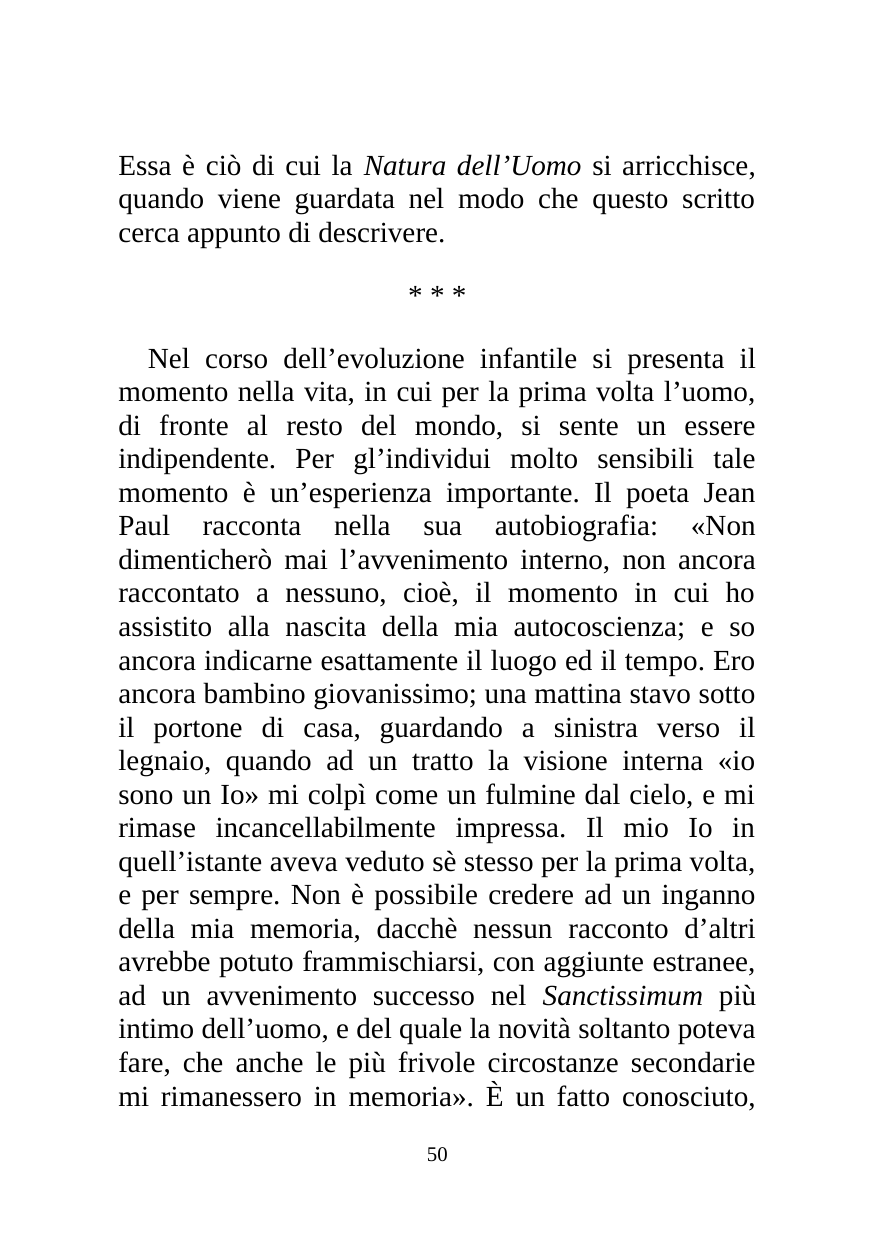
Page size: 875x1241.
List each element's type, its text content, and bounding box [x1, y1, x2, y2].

text Essa è ciò di cui la Natura dell’Uomo si arricchisce, quando viene guardata nel modo che questo scritto cerca appunto di descrivere. [118, 148, 756, 248]
text Nel corso dell’evoluzione infantile si presenta il momento nella vita, in cui per la prima volta l’uomo, di fronte al resto del mondo, si sente un essere indipendente. Per gl’individui molto sensibili tale momento è un’esperienza importante. Il poeta Jean Paul racconta nella sua autobiografia: «Non dimenticherò mai l’avvenimento interno, non ancora raccontato a nessuno, cioè, il momento in cui ho assistito alla nascita della mia autocoscienza; e so ancora indicarne esattamente il luogo ed il tempo. Ero ancora bambino giovanissimo; una mattina stavo sotto il portone di casa, guardando a sinistra verso il legnaio, quando ad un tratto la visione interna «io sono un Io» mi colpì come un fulmine dal cielo, e mi rimase incancellabilmente impressa. Il mio Io in quell’istante aveva veduto sè stesso per la prima volta, e per sempre. Non è possibile credere ad un inganno della mia memoria, dacchè nessun racconto d’altri avrebbe potuto frammischiarsi, con aggiunte estranee, ad un avvenimento successo nel Sanctissimum più intimo dell’uomo, e del quale la novità soltanto poteva fare, che anche le più frivole circostanze secondarie mi rimanessero in memoria». È un fatto conosciuto, [118, 341, 756, 1112]
text * * * [118, 278, 756, 311]
